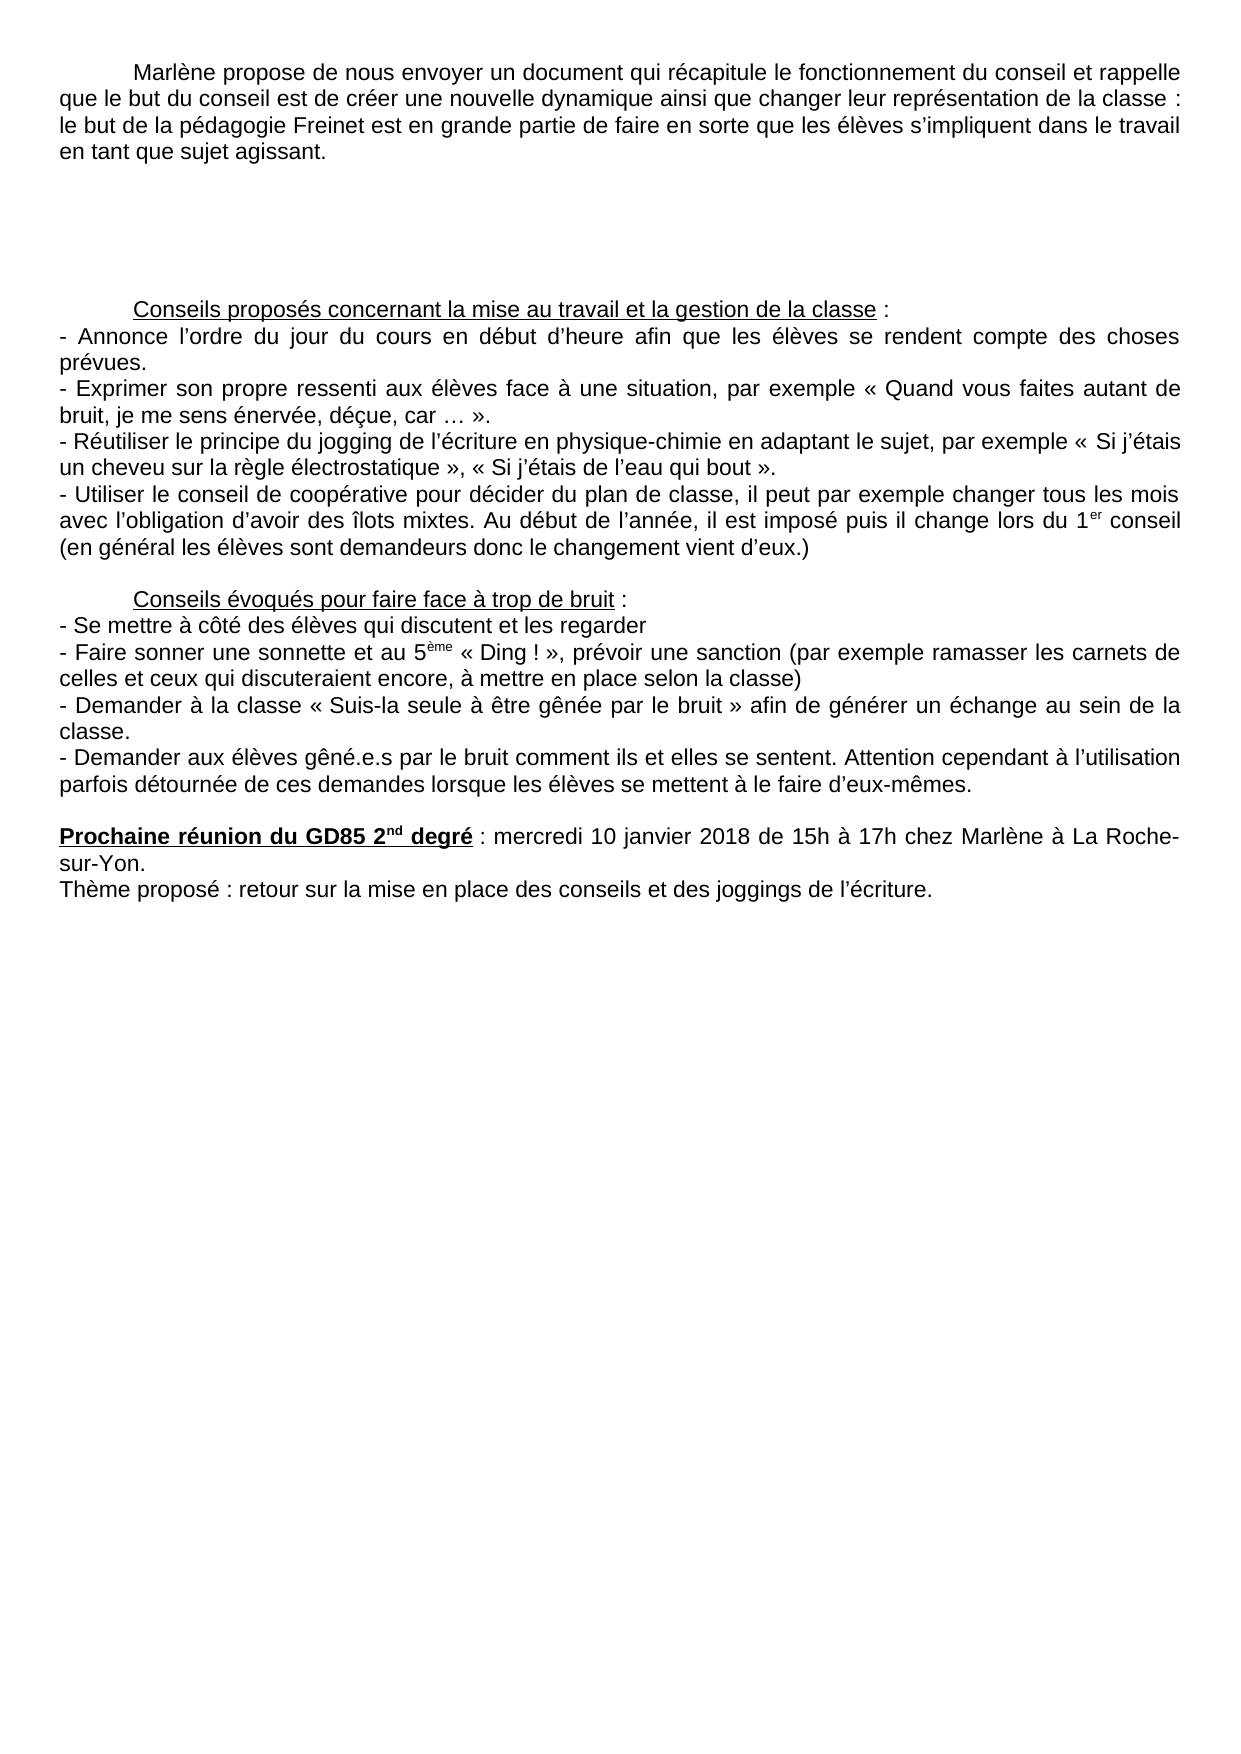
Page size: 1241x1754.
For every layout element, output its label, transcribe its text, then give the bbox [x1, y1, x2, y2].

text - Utiliser le conseil de coopérative pour décider du plan de classe, il peut par exemple changer tous les mois avec l’obligation d’avoir des îlots mixtes. Au début de l’année, il est imposé puis il change lors du 1er conseil (en général les élèves sont demandeurs donc le changement vient d’eux.) [59, 481, 1181, 560]
text Conseils évoqués pour faire face à trop de bruit : [59, 586, 1181, 612]
text - Réutiliser le principe du jogging de l’écriture en physique-chimie en adaptant le sujet, par exemple « Si j’étais un cheveu sur la règle électrostatique », « Si j’étais de l’eau qui bout ». [59, 428, 1181, 481]
text Marlène propose de nous envoyer un document qui récapitule le fonctionnement du conseil et rappelle que le but du conseil est de créer une nouvelle dynamique ainsi que changer leur représentation de la classe : le but de la pédagogie Freinet est en grande partie de faire en sorte que les élèves s’impliquent dans le travail en tant que sujet agissant. [59, 59, 1181, 164]
text - Annonce l’ordre du jour du cours en début d’heure afin que les élèves se rendent compte des choses prévues. [59, 323, 1181, 375]
text Conseils proposés concernant la mise au travail et la gestion de la classe : [59, 296, 1181, 323]
text - Se mettre à côté des élèves qui discutent et les regarder [59, 612, 1181, 639]
text - Exprimer son propre ressenti aux élèves face à une situation, par exemple « Quand vous faites autant de bruit, je me sens énervée, déçue, car … ». [59, 375, 1181, 428]
text - Faire sonner une sonnette et au 5ème « Ding ! », prévoir une sanction (par exemple ramasser les carnets de celles et ceux qui discuteraient encore, à mettre en place selon la classe) [59, 639, 1181, 692]
text - Demander à la classe « Suis-la seule à être gênée par le bruit » afin de générer un échange au sein de la classe. [59, 692, 1181, 744]
text Prochaine réunion du GD85 2nd degré : mercredi 10 janvier 2018 de 15h à 17h chez Marlène à La Roche-sur-Yon. [59, 823, 1181, 876]
text Thème proposé : retour sur la mise en place des conseils et des joggings de l’écriture. [59, 876, 1181, 902]
text - Demander aux élèves gêné.e.s par le bruit comment ils et elles se sentent. Attention cependant à l’utilisation parfois détournée de ces demandes lorsque les élèves se mettent à le faire d’eux-mêmes. [59, 744, 1181, 797]
